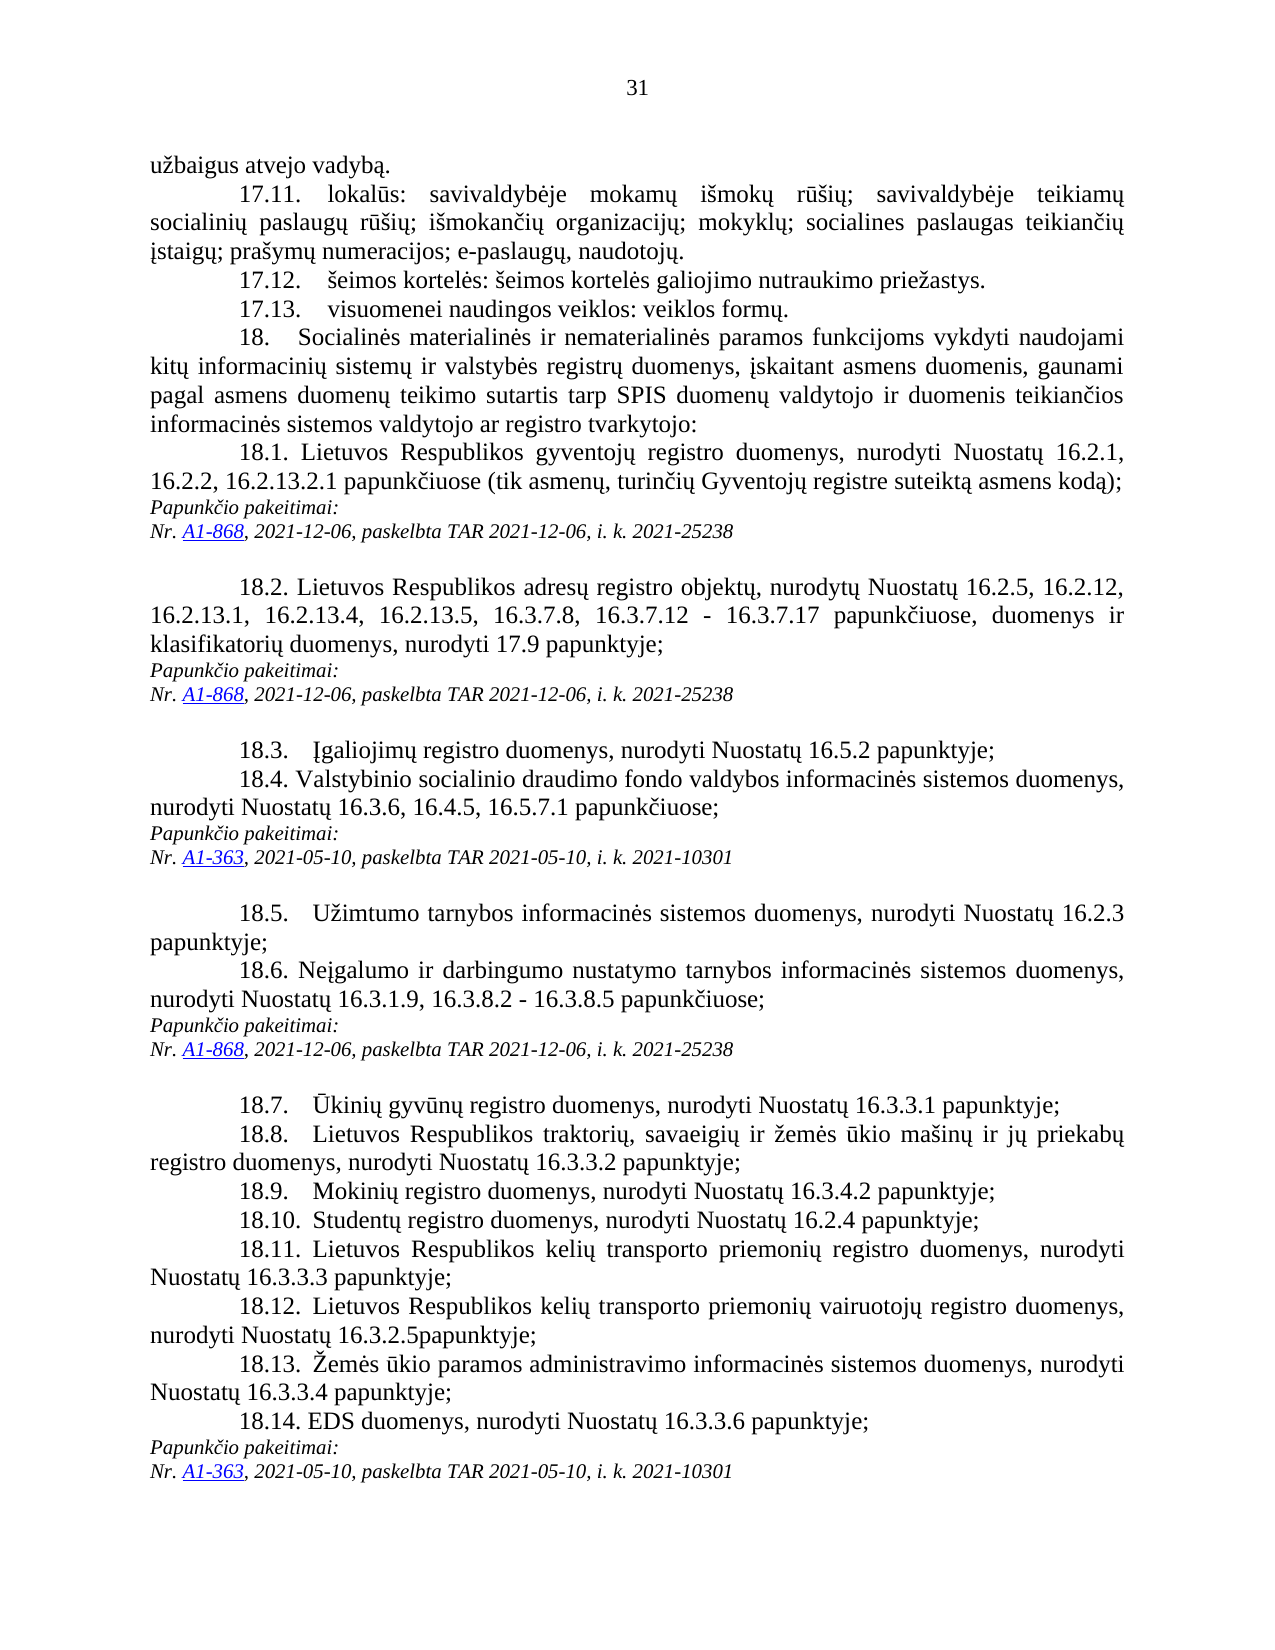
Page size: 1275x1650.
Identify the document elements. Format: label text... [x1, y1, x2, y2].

text 18.9. Mokinių registro duomenys, nurodyti Nuostatų 16.3.4.2 papunktyje; [150, 1176, 1125, 1205]
text Papunkčio pakeitimai: [150, 658, 1125, 682]
text 17.11. lokalūs: savivaldybėje mokamų išmokų rūšių; savivaldybėje teikiamų socialinių paslaugų rūšių; išmokančių organizacijų; mokyklų; socialines paslaugas teikiančių įstaigų; prašymų numeracijos; e-paslaugų, naudotojų. [150, 179, 1125, 265]
text Nr. A1-868, 2021-12-06, paskelbta TAR 2021-12-06, i. k. 2021-25238 [150, 519, 1125, 543]
text Papunkčio pakeitimai: [150, 1435, 1125, 1459]
text 18. Socialinės materialinės ir nematerialinės paramos funkcijoms vykdyti naudojami kitų informacinių sistemų ir valstybės registrų duomenys, įskaitant asmens duomenis, gaunami pagal asmens duomenų teikimo sutartis tarp SPIS duomenų valdytojo ir duomenis teikiančios informacinės sistemos valdytojo ar registro tvarkytojo: [150, 322, 1125, 437]
text 18.7. Ūkinių gyvūnų registro duomenys, nurodyti Nuostatų 16.3.3.1 papunktyje; [150, 1090, 1125, 1119]
text 18.10. Studentų registro duomenys, nurodyti Nuostatų 16.2.4 papunktyje; [150, 1205, 1125, 1234]
text Papunkčio pakeitimai: [150, 1013, 1125, 1037]
text Nr. A1-868, 2021-12-06, paskelbta TAR 2021-12-06, i. k. 2021-25238 [150, 682, 1125, 706]
text 18.13. Žemės ūkio paramos administravimo informacinės sistemos duomenys, nurodyti Nuostatų 16.3.3.4 papunktyje; [150, 1349, 1125, 1406]
text Nr. A1-363, 2021-05-10, paskelbta TAR 2021-05-10, i. k. 2021-10301 [150, 1459, 1125, 1483]
text užbaigus atvejo vadybą. [150, 150, 1125, 179]
text Papunkčio pakeitimai: [150, 821, 1125, 845]
text 18.12. Lietuvos Respublikos kelių transporto priemonių vairuotojų registro duomenys, nurodyti Nuostatų 16.3.2.5papunktyje; [150, 1291, 1125, 1349]
text 18.8. Lietuvos Respublikos traktorių, savaeigių ir žemės ūkio mašinų ir jų priekabų registro duomenys, nurodyti Nuostatų 16.3.3.2 papunktyje; [150, 1119, 1125, 1176]
text Nr. A1-363, 2021-05-10, paskelbta TAR 2021-05-10, i. k. 2021-10301 [150, 845, 1125, 869]
text 18.1. Lietuvos Respublikos gyventojų registro duomenys, nurodyti Nuostatų 16.2.1, 16.2.2, 16.2.13.2.1 papunkčiuose (tik asmenų, turinčių Gyventojų registre suteiktą asmens kodą); [150, 437, 1125, 495]
text 18.4. Valstybinio socialinio draudimo fondo valdybos informacinės sistemos duomenys, nurodyti Nuostatų 16.3.6, 16.4.5, 16.5.7.1 papunkčiuose; [150, 764, 1125, 821]
text 18.11. Lietuvos Respublikos kelių transporto priemonių registro duomenys, nurodyti Nuostatų 16.3.3.3 papunktyje; [150, 1234, 1125, 1291]
text 17.13. visuomenei naudingos veiklos: veiklos formų. [150, 294, 1125, 322]
text Papunkčio pakeitimai: [150, 495, 1125, 519]
text 18.6. Neįgalumo ir darbingumo nustatymo tarnybos informacinės sistemos duomenys, nurodyti Nuostatų 16.3.1.9, 16.3.8.2 - 16.3.8.5 papunkčiuose; [150, 956, 1125, 1013]
text 18.14. EDS duomenys, nurodyti Nuostatų 16.3.3.6 papunktyje; [239, 1406, 1125, 1435]
text 18.3. Įgaliojimų registro duomenys, nurodyti Nuostatų 16.5.2 papunktyje; [150, 735, 1125, 764]
text 18.5. Užimtumo tarnybos informacinės sistemos duomenys, nurodyti Nuostatų 16.2.3 papunktyje; [150, 898, 1125, 956]
text Nr. A1-868, 2021-12-06, paskelbta TAR 2021-12-06, i. k. 2021-25238 [150, 1037, 1125, 1061]
text 18.2. Lietuvos Respublikos adresų registro objektų, nurodytų Nuostatų 16.2.5, 16.2.12, 16.2.13.1, 16.2.13.4, 16.2.13.5, 16.3.7.8, 16.3.7.12 - 16.3.7.17 papunkčiuose, duomenys ir klasifikatorių duomenys, nurodyti 17.9 papunktyje; [150, 572, 1125, 658]
text 17.12. šeimos kortelės: šeimos kortelės galiojimo nutraukimo priežastys. [150, 265, 1125, 294]
